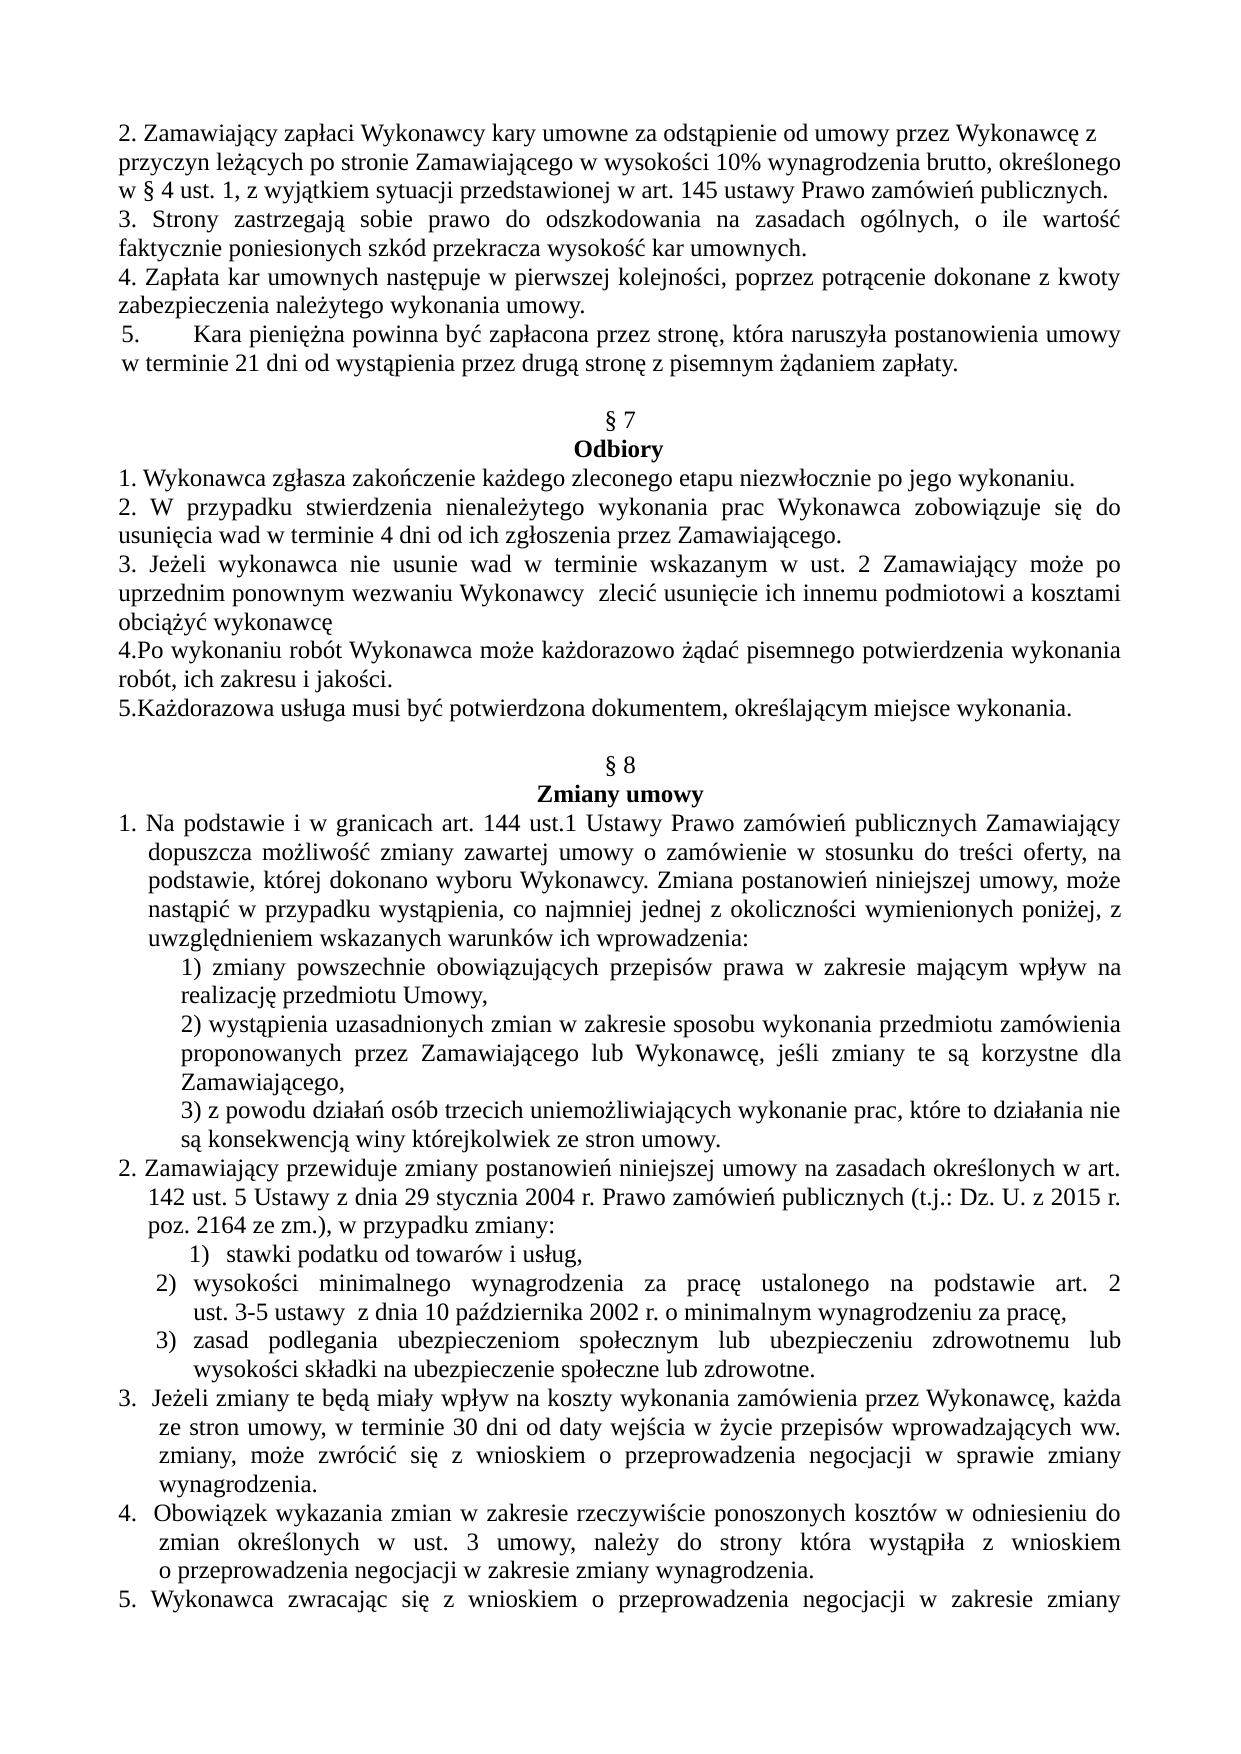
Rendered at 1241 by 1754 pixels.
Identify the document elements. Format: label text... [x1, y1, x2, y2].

list 1. Wykonawca zgłasza zakończenie każdego zleconego etapu niezwłocznie po jego wykonaniu. [118, 463, 1122, 492]
text 2. Zamawiający zapłaci Wykonawcy kary umowne za odstąpienie od umowy przez Wykonawcę z przyczyn leżących po stronie Zamawiającego w wysokości 10% wynagrodzenia brutto, określonego w § 4 ust. 1, z wyjątkiem sytuacji przedstawionej w art. 145 ustawy Prawo zamówień publicznych. [118, 118, 1122, 204]
list stawki podatku od towarów i usług, [188, 1239, 1122, 1268]
list 4.Po wykonaniu robót Wykonawca może każdorazowo żądać pisemnego potwierdzenia wykonania robót, ich zakresu i jakości. [118, 636, 1122, 693]
text 1. Na podstawie i w granicach art. 144 ust.1 Ustawy Prawo zamówień publicznych Zamawiający dopuszcza możliwość zmiany zawartej umowy o zamówienie w stosunku do treści oferty, na podstawie, której dokonano wyboru Wykonawcy. Zmiana postanowień niniejszej umowy, może nastąpić w przypadku wystąpienia, co najmniej jednej z okoliczności wymienionych poniżej, z uwzględnieniem wskazanych warunków ich wprowadzenia: [118, 808, 1122, 952]
list 5.Każdorazowa usługa musi być potwierdzona dokumentem, określającym miejsce wykonania. [118, 693, 1122, 722]
text 3. Strony zastrzegają sobie prawo do odszkodowania na zasadach ogólnych, o ile wartość faktycznie poniesionych szkód przekracza wysokość kar umownych. [118, 204, 1122, 262]
text 4. Zapłata kar umownych następuje w pierwszej kolejności, poprzez potrącenie dokonane z kwoty zabezpieczenia należytego wykonania umowy. [118, 262, 1122, 319]
list wysokości minimalnego wynagrodzenia za pracę ustalonego na podstawie art. 2 ust. 3-5 ustawy z dnia 10 października 2002 r. o minimalnym wynagrodzeniu za pracę, [156, 1268, 1122, 1326]
text § 7 [118, 406, 1122, 434]
list z powodu działań osób trzecich uniemożliwiających wykonanie prac, które to działania nie są konsekwencją winy którejkolwiek ze stron umowy. [181, 1096, 1122, 1153]
list zasad podlegania ubezpieczeniom społecznym lub ubezpieczeniu zdrowotnemu lub wysokości składki na ubezpieczenie społeczne lub zdrowotne. [156, 1326, 1122, 1383]
text 5. Wykonawca zwracając się z wnioskiem o przeprowadzenia negocjacji w zakresie zmiany [118, 1584, 1122, 1613]
list zmiany powszechnie obowiązujących przepisów prawa w zakresie mającym wpływ na realizację przedmiotu Umowy, [181, 952, 1122, 1009]
text § 8 [118, 751, 1122, 779]
text Odbiory [121, 434, 1122, 463]
text 2. Zamawiający przewiduje zmiany postanowień niniejszej umowy na zasadach określonych w art. 142 ust. 5 Ustawy z dnia 29 stycznia 2004 r. Prawo zamówień publicznych (t.j.: Dz. U. z 2015 r. poz. 2164 ze zm.), w przypadku zmiany: [118, 1153, 1122, 1239]
list wystąpienia uzasadnionych zmian w zakresie sposobu wykonania przedmiotu zamówienia proponowanych przez Zamawiającego lub Wykonawcę, jeśli zmiany te są korzystne dla Zamawiającego, [181, 1009, 1122, 1096]
list Kara pieniężna powinna być zapłacona przez stronę, która naruszyła postanowienia umowy w terminie 21 dni od wystąpienia przez drugą stronę z pisemnym żądaniem zapłaty. [121, 319, 1122, 377]
list 2. W przypadku stwierdzenia nienależytego wykonania prac Wykonawca zobowiązuje się do usunięcia wad w terminie 4 dni od ich zgłoszenia przez Zamawiającego. [118, 492, 1122, 549]
list 3. Jeżeli wykonawca nie usunie wad w terminie wskazanym w ust. 2 Zamawiający może po uprzednim ponownym wezwaniu Wykonawcy zlecić usunięcie ich innemu podmiotowi a kosztami obciążyć wykonawcę [118, 549, 1122, 636]
text 3. Jeżeli zmiany te będą miały wpływ na koszty wykonania zamówienia przez Wykonawcę, każda ze stron umowy, w terminie 30 dni od daty wejścia w życie przepisów wprowadzających ww. zmiany, może zwrócić się z wnioskiem o przeprowadzenia negocjacji w sprawie zmiany wynagrodzenia. [118, 1383, 1122, 1498]
text Zmiany umowy [118, 779, 1122, 808]
text 4. Obowiązek wykazania zmian w zakresie rzeczywiście ponoszonych kosztów w odniesieniu do zmian określonych w ust. 3 umowy, należy do strony która wystąpiła z wnioskiem o przeprowadzenia negocjacji w zakresie zmiany wynagrodzenia. [118, 1498, 1122, 1584]
